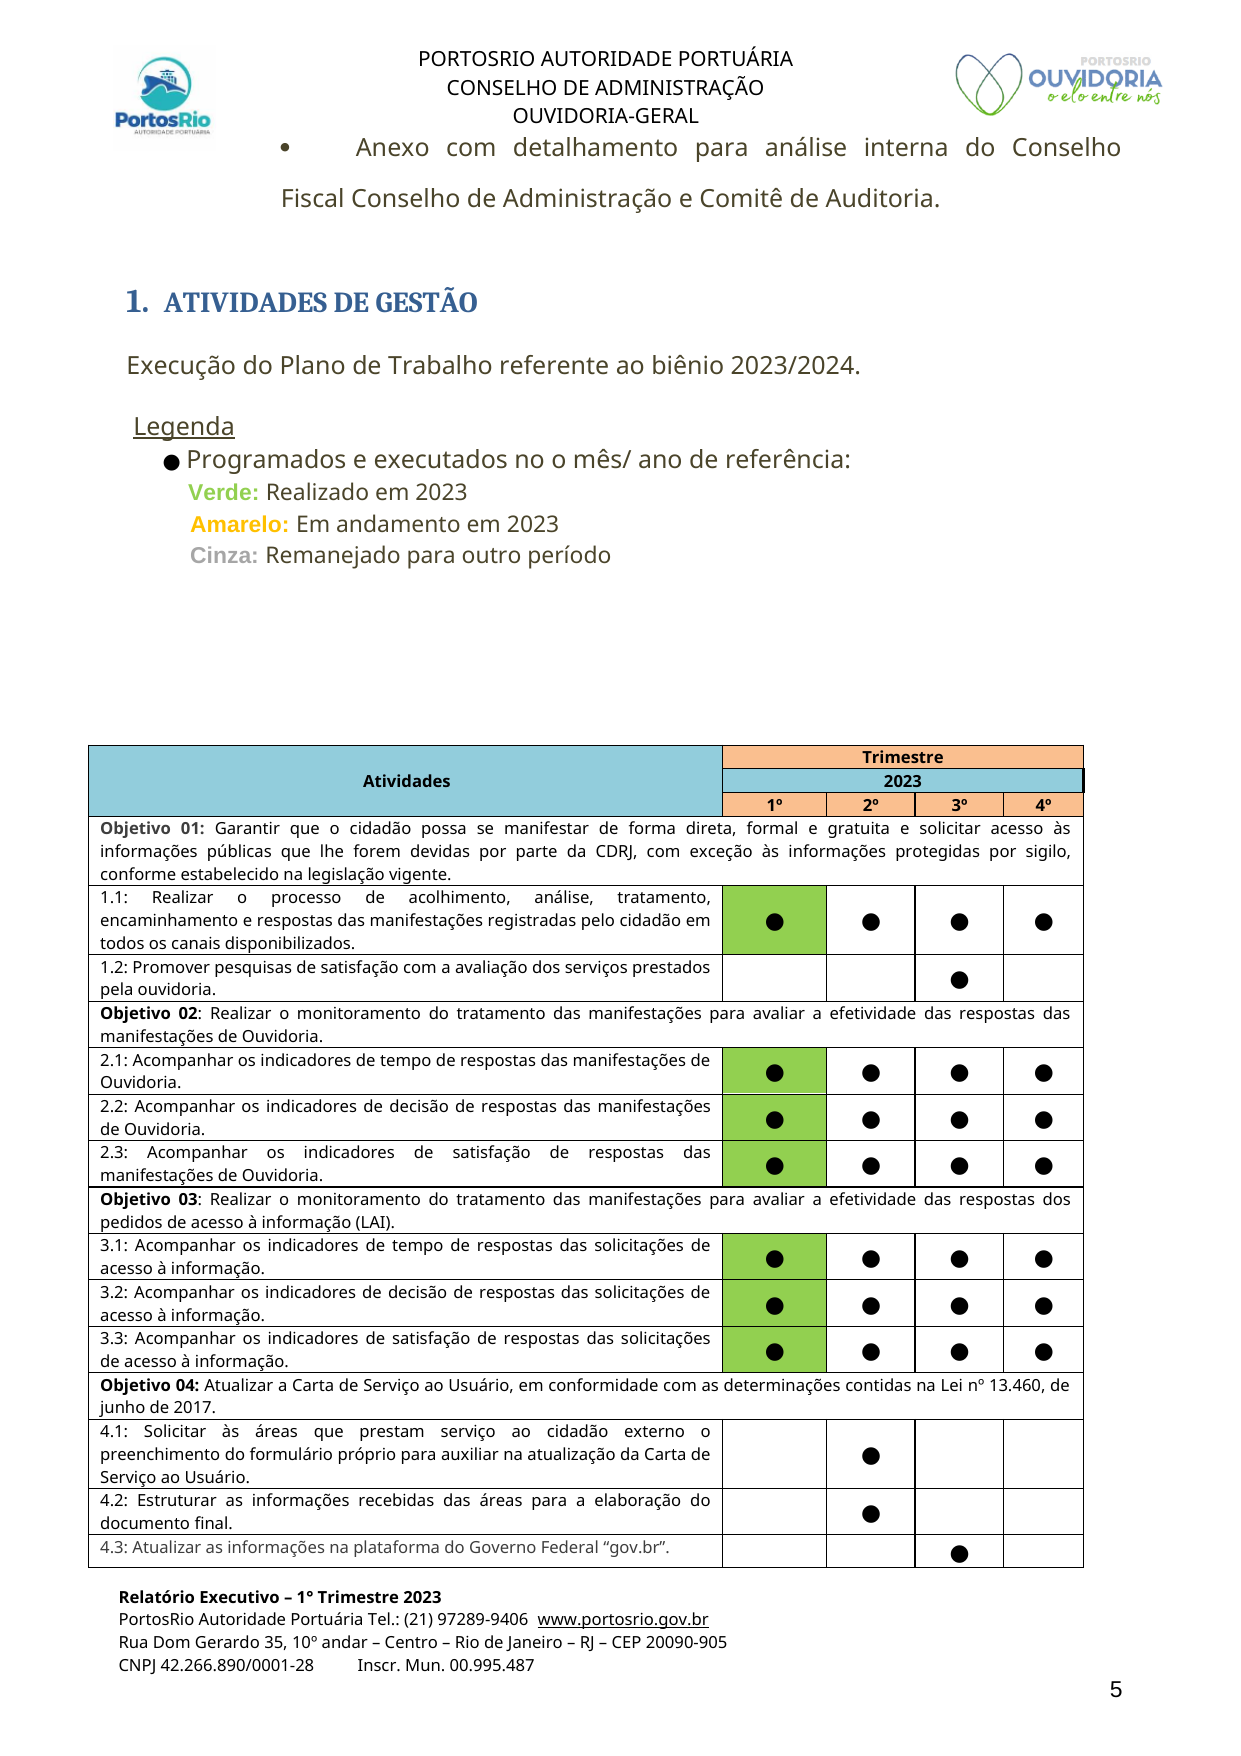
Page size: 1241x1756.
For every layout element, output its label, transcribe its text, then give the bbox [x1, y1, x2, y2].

table_cell [723, 955, 826, 1001]
table_cell 4.3: Atualizar as informações na plataforma do Governo Federal “gov.br”. [89, 1535, 722, 1567]
table_cell ● [916, 1141, 1003, 1186]
text Amarelo: Em andamento em 2023 [177, 507, 1122, 539]
text Cinza: Remanejado para outro período [177, 539, 1122, 570]
table_cell 3º [916, 793, 1003, 816]
table_cell Objetivo 01: Garantir que o cidadão possa se manifestar de forma direta, formal e gratuita e solicitar acesso às informações públicas que lhe forem devidas por parte da CDRJ, com exceção às informações protegidas por sigilo, conforme estabelecido na legislação vigente. [89, 817, 1083, 885]
table_cell ● [723, 1048, 826, 1093]
table_cell 1º [723, 793, 826, 816]
table_cell [1004, 1535, 1083, 1567]
table_cell 2.3: Acompanhar os indicadores de satisfação de respostas das manifestações de Ouvidoria. [89, 1141, 722, 1186]
table_cell ● [916, 955, 1003, 1001]
table_cell ● [827, 1489, 914, 1534]
table_cell [723, 1420, 826, 1488]
table_cell 3.3: Acompanhar os indicadores de satisfação de respostas das solicitações de acesso à informação. [89, 1327, 722, 1372]
text Verde: Realizado em 2023 [162, 476, 1122, 507]
table_cell [916, 1489, 1003, 1534]
table_cell 2º [827, 793, 914, 816]
table_cell 3.2: Acompanhar os indicadores de decisão de respostas das solicitações de acesso à informação. [89, 1280, 722, 1326]
text ● Programados e executados no o mês/ ano de referência: [162, 442, 1122, 476]
table_cell ● [916, 1095, 1003, 1140]
table_cell ● [723, 1141, 826, 1186]
table_cell ● [1004, 1234, 1083, 1279]
table_cell 3.1: Acompanhar os indicadores de tempo de respostas das solicitações de acesso à informação. [89, 1234, 722, 1279]
table_cell ● [1004, 1280, 1083, 1326]
table_cell ● [1004, 1095, 1083, 1140]
table_cell [1004, 1489, 1083, 1534]
table_cell ● [723, 1234, 826, 1279]
table_cell 2.2: Acompanhar os indicadores de decisão de respostas das manifestações de Ouvidoria. [89, 1095, 722, 1140]
table_cell 1.2: Promover pesquisas de satisfação com a avaliação dos serviços prestados pela ouvidoria. [89, 955, 722, 1001]
table_cell Objetivo 04: Atualizar a Carta de Serviço ao Usuário, em conformidade com as determinações contidas na Lei nº 13.460, de junho de 2017. [89, 1373, 1083, 1419]
table_cell [723, 1489, 826, 1534]
table_cell [1004, 955, 1083, 1001]
table_cell Objetivo 02: Realizar o monitoramento do tratamento das manifestações para avaliar a efetividade das respostas das manifestações de Ouvidoria. [89, 1002, 1083, 1047]
table_cell ● [916, 1048, 1003, 1093]
table_cell ● [723, 1095, 826, 1140]
table_cell ● [916, 1327, 1003, 1372]
table_cell ● [827, 1420, 914, 1488]
table_cell ● [827, 1095, 914, 1140]
table_cell Objetivo 03: Realizar o monitoramento do tratamento das manifestações para avaliar a efetividade das respostas dos pedidos de acesso à informação (LAI). [89, 1188, 1083, 1233]
table_cell ● [827, 1141, 914, 1186]
table_cell ● [827, 1280, 914, 1326]
table_cell 4.2: Estruturar as informações recebidas das áreas para a elaboração do documento final. [89, 1489, 722, 1534]
list ATIVIDADES DE GESTÃO [126, 283, 1122, 321]
table_cell ● [1004, 1141, 1083, 1186]
table_cell ● [916, 1234, 1003, 1279]
table_cell 2.1: Acompanhar os indicadores de tempo de respostas das manifestações de Ouvidoria. [89, 1048, 722, 1093]
table_cell 4º [1004, 793, 1083, 816]
table_header Atividades [89, 746, 722, 816]
table_cell [723, 1535, 826, 1567]
table_cell ● [723, 1327, 826, 1372]
table_cell ● [723, 1280, 826, 1326]
table_header Trimestre [723, 746, 1083, 768]
list Anexo com detalhamento para análise interna do Conselho Fiscal Conselho de Administração e Comitê de Auditoria. [281, 130, 1122, 215]
table_cell ● [827, 1048, 914, 1093]
table_cell ● [1004, 886, 1083, 954]
table_cell ● [916, 1280, 1003, 1326]
text Legenda [133, 408, 1122, 442]
table_cell [1004, 1420, 1083, 1488]
table_cell ● [916, 1535, 1003, 1567]
table_cell [916, 1420, 1003, 1488]
table_cell ● [1004, 1048, 1083, 1093]
table_cell 2023 [723, 769, 1082, 792]
table_cell ● [827, 1234, 914, 1279]
table_cell 1.1: Realizar o processo de acolhimento, análise, tratamento, encaminhamento e respostas das manifestações registradas pelo cidadão em todos os canais disponibilizados. [89, 886, 722, 954]
text Execução do Plano de Trabalho referente ao biênio 2023/2024. [89, 348, 1122, 382]
table_cell ● [916, 886, 1003, 954]
table_cell ● [1004, 1327, 1083, 1372]
table_cell [827, 955, 914, 1001]
table_cell ● [723, 886, 826, 954]
table_cell [827, 1535, 914, 1567]
table_cell ● [827, 886, 914, 954]
table_cell ● [827, 1327, 914, 1372]
table_cell 4.1: Solicitar às áreas que prestam serviço ao cidadão externo o preenchimento do formulário próprio para auxiliar na atualização da Carta de Serviço ao Usuário. [89, 1420, 722, 1488]
